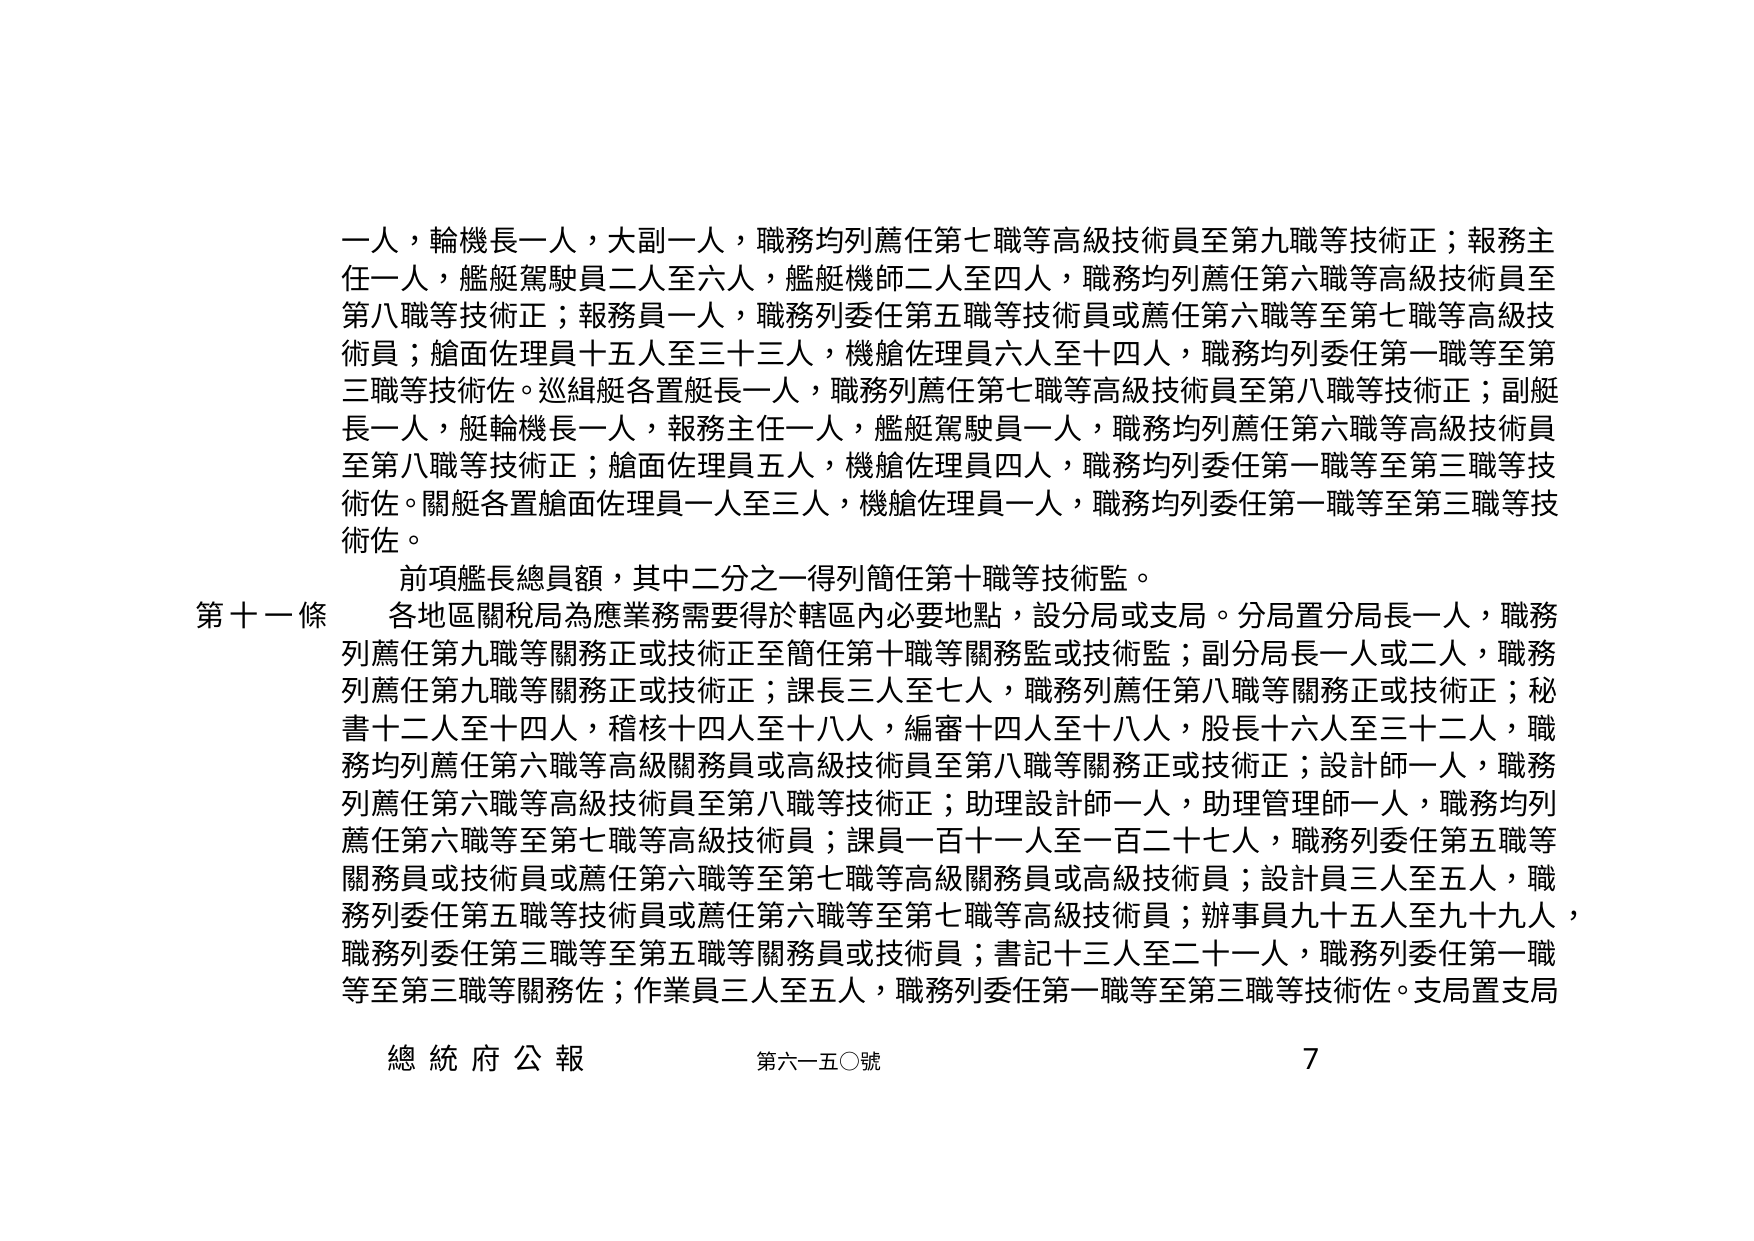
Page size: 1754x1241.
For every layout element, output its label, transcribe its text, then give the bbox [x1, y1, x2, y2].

text 前項艦長總員額，其中二分之一得列簡任第十職等技術監。 [341, 559, 1559, 597]
text 第十一條 各地區關稅局為應業務需要得於轄區內必要地點，設分局或支局。分局置分局長一人，職務列薦任第九職等關務正或技術正至簡任第十職等關務監或技術監；副分局長一人或二人，職務列薦任第九職等關務正或技術正；課長三人至七人，職務列薦任第八職等關務正或技術正；秘書十二人至十四人，稽核十四人至十八人，編審十四人至十八人，股長十六人至三十二人，職務均列薦任第六職等高級關務員或高級技術員至第八職等關務正或技術正；設計師一人，職務列薦任第六職等高級技術員至第八職等技術正；助理設計師一人，助理管理師一人，職務均列薦任第六職等至第七職等高級技術員；課員一百十一人至一百二十七人，職務列委任第五職等關務員或技術員或薦任第六職等至第七職等高級關務員或高級技術員；設計員三人至五人，職務列委任第五職等技術員或薦任第六職等至第七職等高級技術員；辦事員九十五人至九十九人，職務列委任第三職等至第五職等關務員或技術員；書記十三人至二十一人，職務列委任第一職等至第三職等關務佐；作業員三人至五人，職務列委任第一職等至第三職等技術佐。支局置支局長一人，職務列薦任第九職等關務正或技術正；副支局長一人，職務列薦任第八職等關務正或技術正；秘書一人，股長四人至六人，職務均列薦任第六職等高級關務員或高級技術員至第八職等關務正或技術正；課員八人至十人，職務列委任第五職等關務員或技術員或薦任第六職等至第七職等高級關務員或高級技術員；辦事員十人至十二人，職務列委任第三職等至第五職等關務員或技術員；書記五人至九人，職務列委任第一職等至第三職等關務佐。 [195, 597, 1559, 1009]
text 一人，輪機長一人，大副一人，職務均列薦任第七職等高級技術員至第九職等技術正；報務主任一人，艦艇駕駛員二人至六人，艦艇機師二人至四人，職務均列薦任第六職等高級技術員至第八職等技術正；報務員一人，職務列委任第五職等技術員或薦任第六職等至第七職等高級技術員；艙面佐理員十五人至三十三人，機艙佐理員六人至十四人，職務均列委任第一職等至第三職等技術佐。巡緝艇各置艇長一人，職務列薦任第七職等高級技術員至第八職等技術正；副艇長一人，艇輪機長一人，報務主任一人，艦艇駕駛員一人，職務均列薦任第六職等高級技術員至第八職等技術正；艙面佐理員五人，機艙佐理員四人，職務均列委任第一職等至第三職等技術佐。關艇各置艙面佐理員一人至三人，機艙佐理員一人，職務均列委任第一職等至第三職等技術佐。 [195, 222, 1559, 559]
